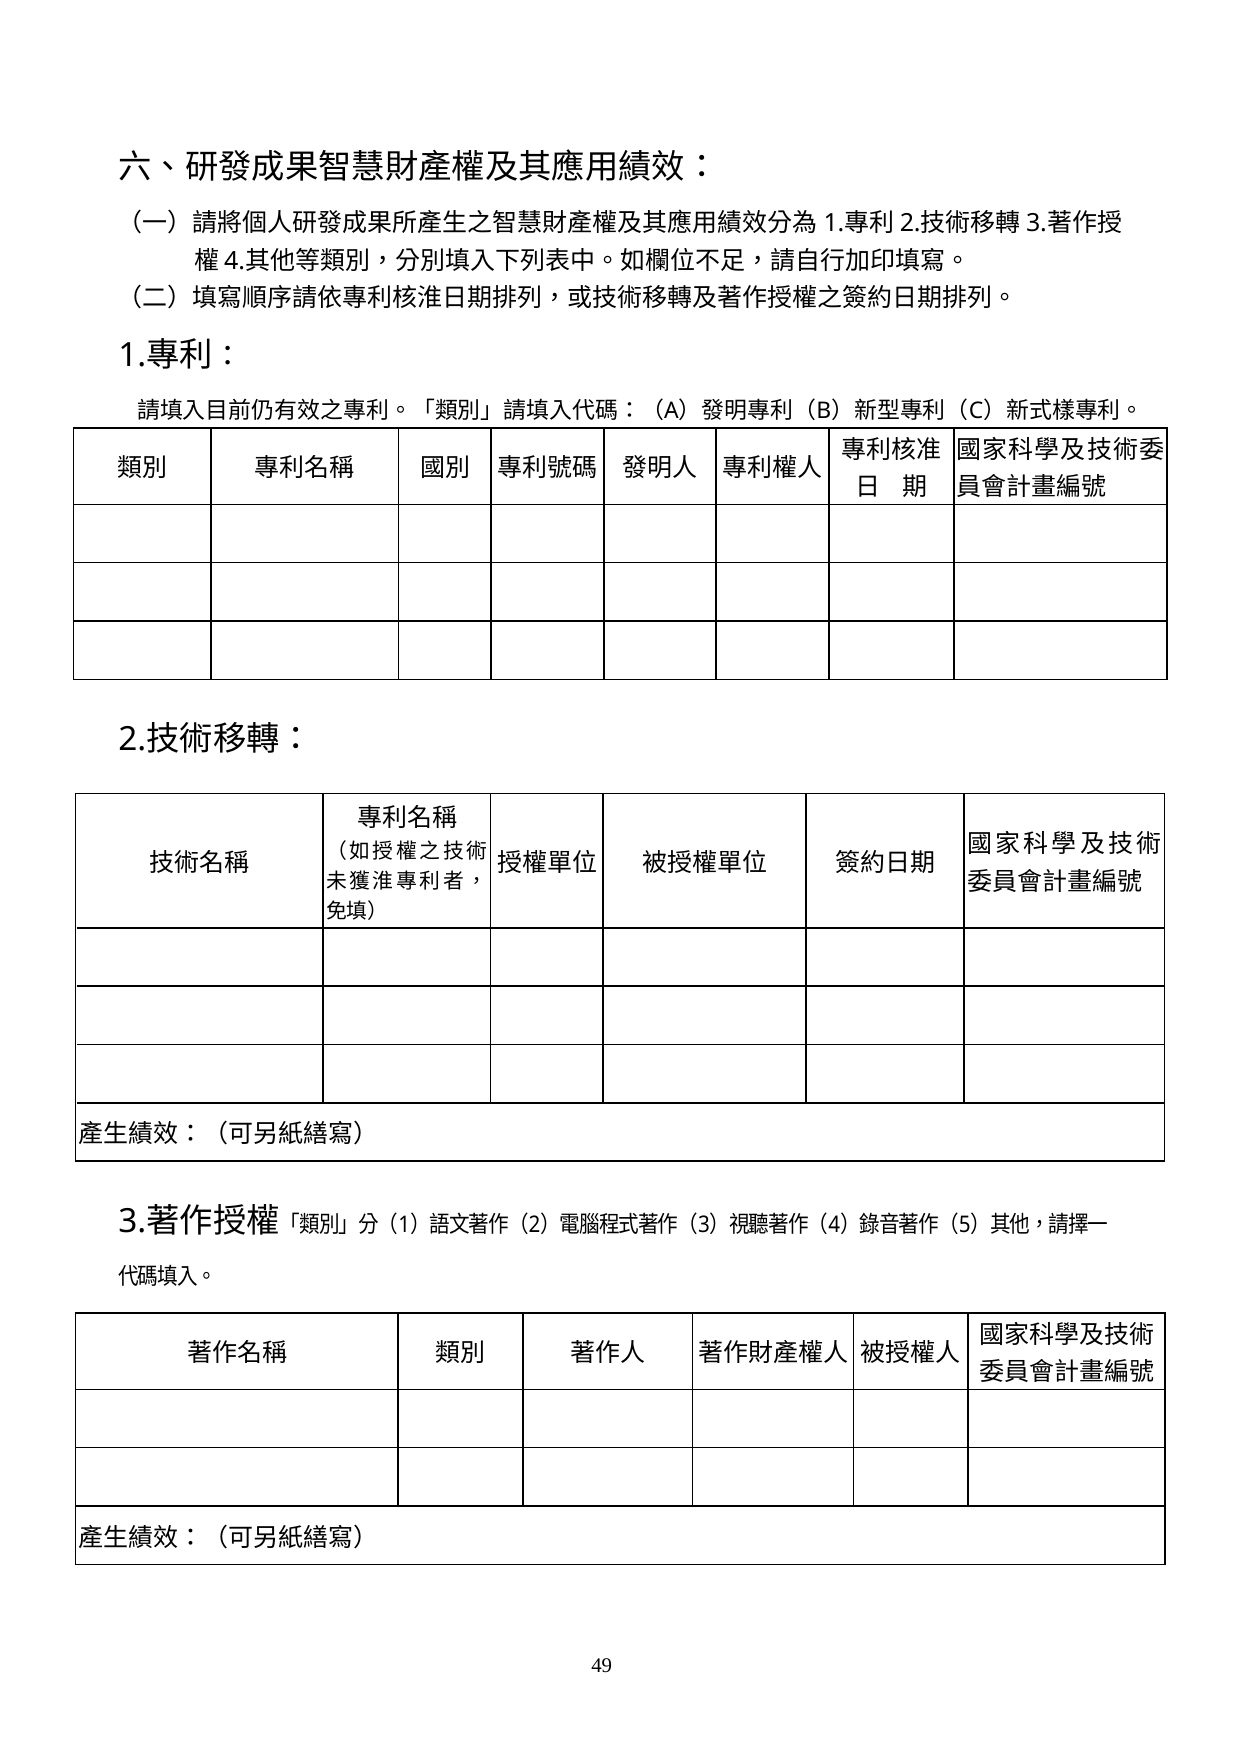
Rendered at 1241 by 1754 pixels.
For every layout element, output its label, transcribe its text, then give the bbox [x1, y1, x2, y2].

text 2.技術移轉： [118, 699, 1122, 774]
table_cell [955, 622, 1166, 678]
table_cell [212, 505, 398, 562]
table_cell 產生績效：（可另紙繕寫） [76, 1103, 1164, 1160]
table_cell [717, 505, 828, 562]
table_header 被授權人 [854, 1314, 967, 1388]
table_cell [965, 987, 1164, 1044]
table_cell [524, 1390, 692, 1447]
table_cell [399, 505, 490, 562]
table_cell [969, 1390, 1164, 1447]
table_cell [76, 1390, 397, 1447]
table_cell [492, 622, 603, 678]
table_header 簽約日期 [807, 794, 963, 927]
table_cell [491, 929, 602, 985]
table_header 專利名稱 [212, 429, 398, 503]
table_cell [74, 505, 210, 562]
table_cell [74, 622, 210, 678]
table_header 授權單位 [491, 794, 602, 927]
table_header 技術名稱 [76, 794, 322, 927]
table_cell [693, 1448, 853, 1505]
table_cell [969, 1448, 1164, 1505]
table_cell [399, 1390, 522, 1447]
table_cell [492, 563, 603, 620]
table_header 著作人 [524, 1314, 692, 1388]
table_header 類別 [399, 1314, 522, 1388]
table_cell [717, 563, 828, 620]
table_cell [955, 505, 1166, 562]
table_cell [492, 505, 603, 562]
table_cell [854, 1448, 967, 1505]
table_header 類別 [74, 429, 210, 503]
table_cell [491, 987, 602, 1044]
table_cell [74, 563, 210, 620]
table_cell [399, 622, 490, 678]
text 3.著作授權「類別」分（1）語文著作（2）電腦程式著作（3）視聽著作（4）錄音著作（5）其他，請擇一代碼填入。 [118, 1181, 1122, 1293]
table_header 國家科學及技術委員會計畫編號 [969, 1314, 1164, 1388]
table_cell [605, 505, 715, 562]
table_cell [76, 928, 322, 985]
table_cell [717, 622, 828, 678]
table_cell [830, 505, 953, 562]
text （一）請將個人研發成果所產生之智慧財產權及其應用績效分為1.專利2.技術移轉3.著作授權4.其他等類別，分別填入下列表中。如欄位不足，請自行加印填寫。 [117, 202, 1122, 277]
table_cell [605, 622, 715, 678]
table_cell [491, 1045, 602, 1102]
table_header 著作名稱 [76, 1314, 397, 1388]
table_cell [965, 929, 1164, 985]
table_cell [693, 1390, 853, 1447]
table_cell [854, 1390, 967, 1447]
table_header 被授權單位 [604, 794, 805, 927]
table_header 專利號碼 [492, 429, 603, 503]
table_cell [76, 986, 322, 1044]
table_header 專利名稱 （如授權之技術未獲淮專利者，免填） [324, 794, 490, 927]
table_cell [807, 1045, 963, 1102]
table_cell [604, 987, 805, 1044]
table_header 著作財產權人 [693, 1314, 853, 1388]
table_cell [830, 563, 953, 620]
table_cell [324, 929, 490, 985]
text 六、研發成果智慧財產權及其應用績效： [118, 127, 1122, 202]
table_header 國家科學及技術委員會計畫編號 [965, 794, 1164, 927]
text 請填入目前仍有效之專利。「類別」請填入代碼：（A）發明專利（B）新型專利（C）新式樣專利。 [137, 389, 1122, 427]
table_cell [807, 929, 963, 985]
table_header 專利權人 [717, 429, 828, 503]
table_header 國別 [399, 429, 490, 503]
table_header 專利核准日 期 [830, 429, 953, 503]
table_cell [965, 1045, 1164, 1102]
table_cell [212, 563, 398, 620]
table_cell [324, 987, 490, 1044]
table_header 發明人 [605, 429, 715, 503]
table_cell [605, 563, 715, 620]
table_cell [76, 1448, 397, 1505]
table_cell [212, 622, 398, 678]
text 1.專利： [118, 314, 1122, 389]
table_header 國家科學及技術委員會計畫編號 [955, 429, 1166, 503]
table_cell [830, 622, 953, 678]
table_cell [807, 987, 963, 1044]
text （二）填寫順序請依專利核淮日期排列，或技術移轉及著作授權之簽約日期排列。 [117, 277, 1122, 314]
table_cell [604, 1045, 805, 1102]
table_cell [76, 1045, 322, 1102]
table_cell [324, 1045, 490, 1102]
table_cell [955, 563, 1166, 620]
table_cell [399, 1448, 522, 1505]
table_cell [399, 563, 490, 620]
table_cell 產生績效：（可另紙繕寫） [76, 1507, 1164, 1563]
table_cell [524, 1448, 692, 1505]
table_cell [604, 929, 805, 985]
